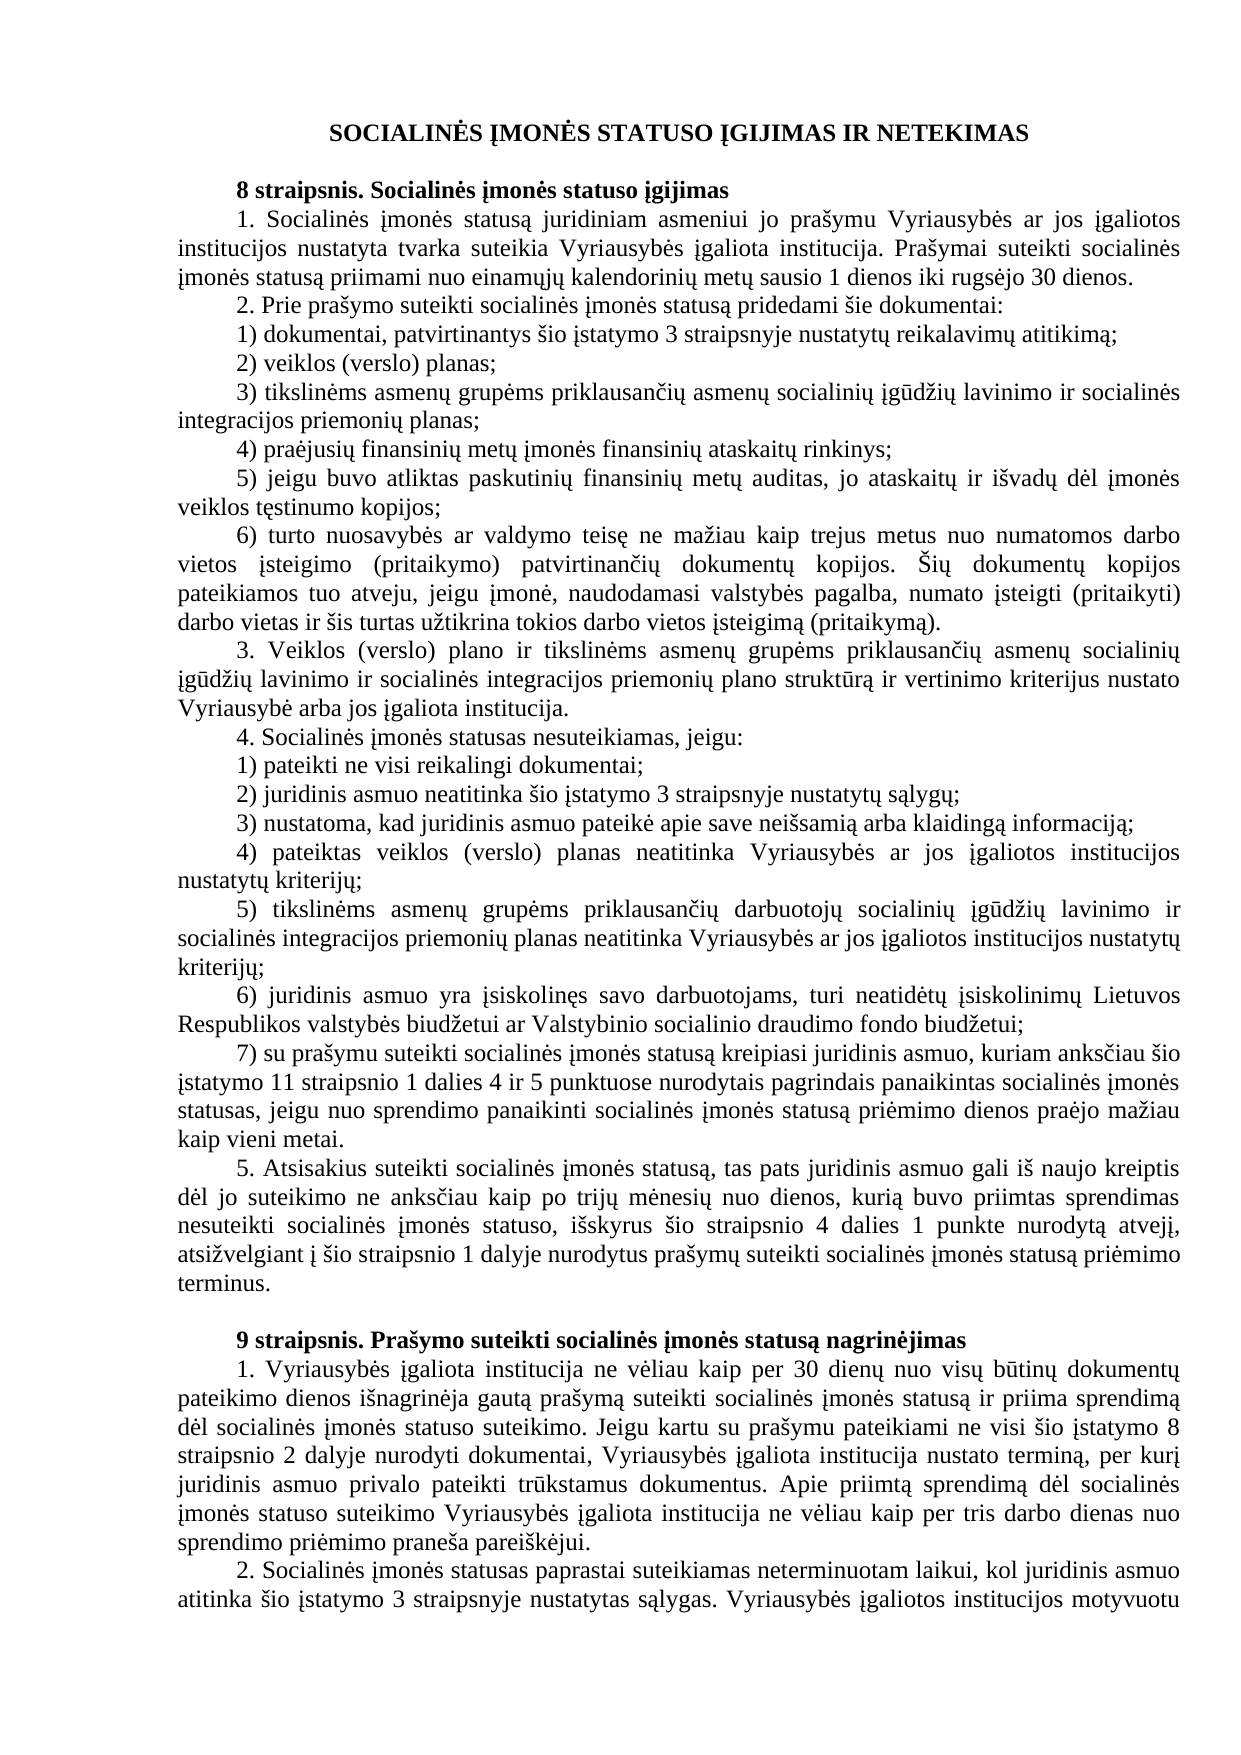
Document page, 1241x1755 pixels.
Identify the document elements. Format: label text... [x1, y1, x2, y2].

text 3) nustatoma, kad juridinis asmuo pateikė apie save neišsamią arba klaidingą informaciją; [177, 808, 1181, 837]
text 4. Socialinės įmonės statusas nesuteikiamas, jeigu: [177, 722, 1181, 751]
text 5) tikslinėms asmenų grupėms priklausančių darbuotojų socialinių įgūdžių lavinimo ir socialinės integracijos priemonių planas neatitinka Vyriausybės ar jos įgaliotos institucijos nustatytų kriterijų; [177, 894, 1181, 981]
text 5. Atsisakius suteikti socialinės įmonės statusą, tas pats juridinis asmuo gali iš naujo kreiptis dėl jo suteikimo ne anksčiau kaip po trijų mėnesių nuo dienos, kurią buvo priimtas sprendimas nesuteikti socialinės įmonės statuso, išskyrus šio straipsnio 4 dalies 1 punkte nurodytą atvejį, atsižvelgiant į šio straipsnio 1 dalyje nurodytus prašymų suteikti socialinės įmonės statusą priėmimo terminus. [177, 1153, 1181, 1297]
text 2) juridinis asmuo neatitinka šio įstatymo 3 straipsnyje nustatytų sąlygų; [177, 779, 1181, 808]
text 3) tikslinėms asmenų grupėms priklausančių asmenų socialinių įgūdžių lavinimo ir socialinės integracijos priemonių planas; [177, 377, 1181, 434]
text 9 straipsnis. Prašymo suteikti socialinės įmonės statusą nagrinėjimas [177, 1326, 1181, 1354]
text Socialinės įmonės statuso įgijimas ir NETEKIMAS [177, 118, 1181, 147]
text 3. Veiklos (verslo) plano ir tikslinėms asmenų grupėms priklausančių asmenų socialinių įgūdžių lavinimo ir socialinės integracijos priemonių plano struktūrą ir vertinimo kriterijus nustato Vyriausybė arba jos įgaliota institucija. [177, 636, 1181, 722]
text 8 straipsnis. Socialinės įmonės statuso įgijimas [177, 176, 1181, 204]
text 1) pateikti ne visi reikalingi dokumentai; [177, 751, 1181, 779]
text 6) turto nuosavybės ar valdymo teisę ne mažiau kaip trejus metus nuo numatomos darbo vietos įsteigimo (pritaikymo) patvirtinančių dokumentų kopijos. Šių dokumentų kopijos pateikiamos tuo atveju, jeigu įmonė, naudodamasi valstybės pagalba, numato įsteigti (pritaikyti) darbo vietas ir šis turtas užtikrina tokios darbo vietos įsteigimą (pritaikymą). [177, 521, 1181, 636]
text 5) jeigu buvo atliktas paskutinių finansinių metų auditas, jo ataskaitų ir išvadų dėl įmonės veiklos tęstinumo kopijos; [177, 463, 1181, 521]
text 2. Prie prašymo suteikti socialinės įmonės statusą pridedami šie dokumentai: [177, 291, 1181, 319]
text 4) praėjusių finansinių metų įmonės finansinių ataskaitų rinkinys; [177, 434, 1181, 463]
text 6) juridinis asmuo yra įsiskolinęs savo darbuotojams, turi neatidėtų įsiskolinimų Lietuvos Respublikos valstybės biudžetui ar Valstybinio socialinio draudimo fondo biudžetui; [177, 981, 1181, 1038]
text 1. Vyriausybės įgaliota institucija ne vėliau kaip per 30 dienų nuo visų būtinų dokumentų pateikimo dienos išnagrinėja gautą prašymą suteikti socialinės įmonės statusą ir priima sprendimą dėl socialinės įmonės statuso suteikimo. Jeigu kartu su prašymu pateikiami ne visi šio įstatymo 8 straipsnio 2 dalyje nurodyti dokumentai, Vyriausybės įgaliota institucija nustato terminą, per kurį juridinis asmuo privalo pateikti trūkstamus dokumentus. Apie priimtą sprendimą dėl socialinės įmonės statuso suteikimo Vyriausybės įgaliota institucija ne vėliau kaip per tris darbo dienas nuo sprendimo priėmimo praneša pareiškėjui. [177, 1354, 1181, 1556]
text 4) pateiktas veiklos (verslo) planas neatitinka Vyriausybės ar jos įgaliotos institucijos nustatytų kriterijų; [177, 837, 1181, 894]
text 1. Socialinės įmonės statusą juridiniam asmeniui jo prašymu Vyriausybės ar jos įgaliotos institucijos nustatyta tvarka suteikia Vyriausybės įgaliota institucija. Prašymai suteikti socialinės įmonės statusą priimami nuo einamųjų kalendorinių metų sausio 1 dienos iki rugsėjo 30 dienos. [177, 204, 1181, 291]
text 1) dokumentai, patvirtinantys šio įstatymo 3 straipsnyje nustatytų reikalavimų atitikimą; [177, 319, 1181, 348]
text 2. Socialinės įmonės statusas paprastai suteikiamas neterminuotam laikui, kol juridinis asmuo atitinka šio įstatymo 3 straipsnyje nustatytas sąlygas. Vyriausybės įgaliotos institucijos motyvuotu [177, 1556, 1181, 1613]
text 7) su prašymu suteikti socialinės įmonės statusą kreipiasi juridinis asmuo, kuriam anksčiau šio įstatymo 11 straipsnio 1 dalies 4 ir 5 punktuose nurodytais pagrindais panaikintas socialinės įmonės statusas, jeigu nuo sprendimo panaikinti socialinės įmonės statusą priėmimo dienos praėjo mažiau kaip vieni metai. [177, 1038, 1181, 1153]
text 2) veiklos (verslo) planas; [177, 348, 1181, 377]
